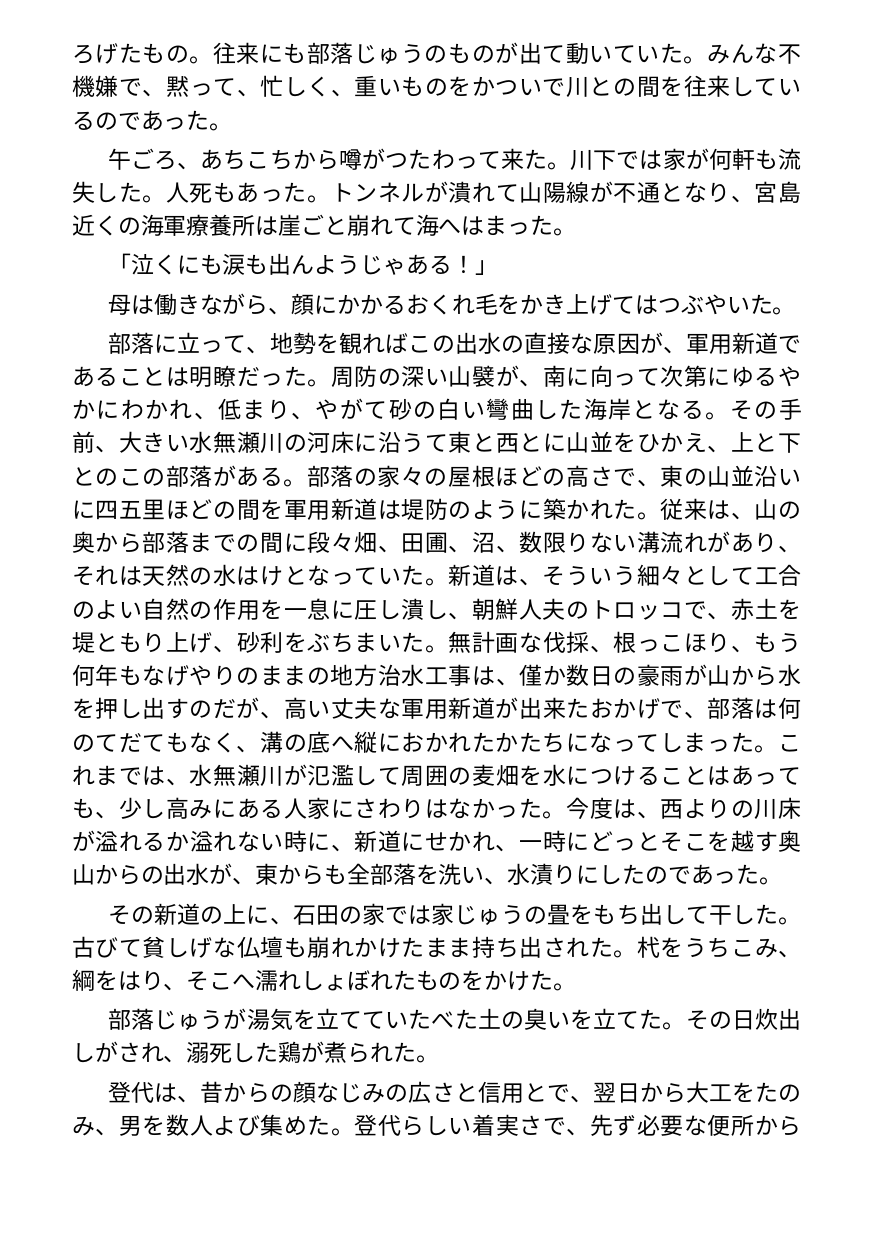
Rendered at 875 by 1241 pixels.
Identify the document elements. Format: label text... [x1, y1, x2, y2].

text 午ごろ、あちこちから噂がつたわって来た。川下では家が何軒も流失した。人死もあった。トンネルが潰れて山陽線が不通となり、宮島近くの海軍療養所は崖ごと崩れて海へはまった。 [72, 142, 802, 241]
text 部落じゅうが湯気を立てていたべた土の臭いを立てた。その日炊出しがされ、溺死した鶏が煮られた。 [72, 1002, 802, 1068]
text 登代は、昔からの顔なじみの広さと信用とで、翌日から大工をたのみ、男を数人よび集めた。登代らしい着実さで、先ず必要な便所から [72, 1074, 802, 1141]
text ろげたもの。往来にも部落じゅうのものが出て動いていた。みんな不機嫌で、黙って、忙しく、重いものをかついで川との間を往来しているのであった。 [72, 36, 802, 136]
text 部落に立って、地勢を観ればこの出水の直接な原因が、軍用新道であることは明瞭だった。周防の深い山襞が、南に向って次第にゆるやかにわかれ、低まり、やがて砂の白い彎曲した海岸となる。その手前、大きい水無瀬川の河床に沿うて東と西とに山並をひかえ、上と下とのこの部落がある。部落の家々の屋根ほどの高さで、東の山並沿いに四五里ほどの間を軍用新道は堤防のように築かれた。従来は、山の奥から部落までの間に段々畑、田圃、沼、数限りない溝流れがあり、それは天然の水はけとなっていた。新道は、そういう細々として工合のよい自然の作用を一息に圧し潰し、朝鮮人夫のトロッコで、赤土を堤ともり上げ、砂利をぶちまいた。無計画な伐採、根っこほり、もう何年もなげやりのままの地方治水工事は、僅か数日の豪雨が山から水を押し出すのだが、高い丈夫な軍用新道が出来たおかげで、部落は何のてだてもなく、溝の底へ縦におかれたかたちになってしまった。これまでは、水無瀬川が氾濫して周囲の麦畑を水につけることはあっても、少し高みにある人家にさわりはなかった。今度は、西よりの川床が溢れるか溢れない時に、新道にせかれ、一時にどっとそこを越す奥山からの出水が、東からも全部落を洗い、水漬りにしたのであった。 [72, 326, 802, 891]
text その新道の上に、石田の家では家じゅうの畳をもち出して干した。古びて貧しげな仏壇も崩れかけたまま持ち出された。杙をうちこみ、綱をはり、そこへ濡れしょぼれたものをかけた。 [72, 896, 802, 996]
text 「泣くにも涙も出んようじゃある！」 [72, 247, 802, 281]
text 母は働きながら、顔にかかるおくれ毛をかき上げてはつぶやいた。 [72, 286, 802, 320]
